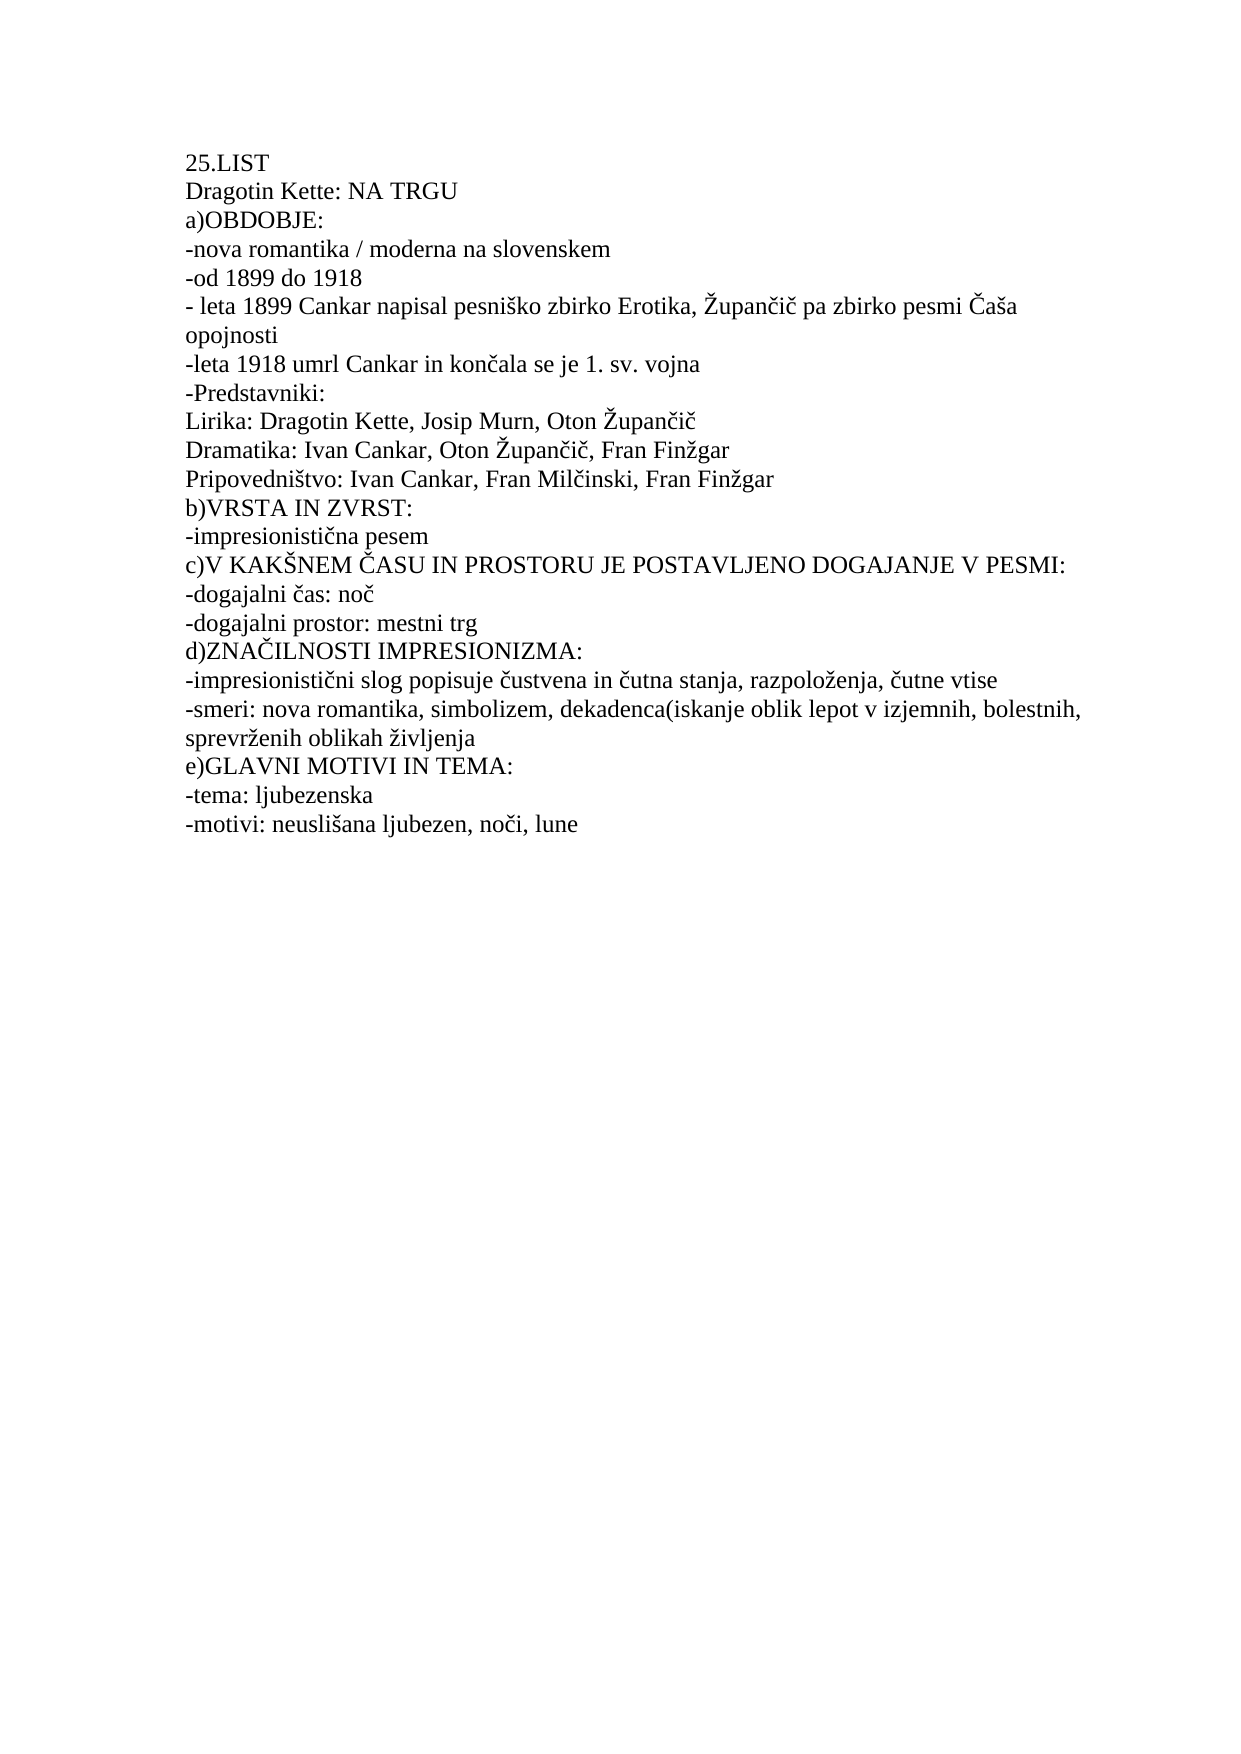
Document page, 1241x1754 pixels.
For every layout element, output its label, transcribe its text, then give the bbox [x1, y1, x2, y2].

text e)GLAVNI MOTIVI IN TEMA: [185, 751, 1093, 780]
text a)OBDOBJE: [185, 205, 1093, 234]
text Pripovedništvo: Ivan Cankar, Fran Milčinski, Fran Finžgar [185, 464, 1093, 493]
text -dogajalni čas: noč [185, 579, 1093, 608]
text Dragotin Kette: NA TRGU [185, 176, 1093, 205]
text -smeri: nova romantika, simbolizem, dekadenca(iskanje oblik lepot v izjemnih, bolestnih, sprevrženih oblikah življenja [185, 694, 1093, 751]
text -od 1899 do 1918 [185, 263, 1093, 291]
text -leta 1918 umrl Cankar in končala se je 1. sv. vojna [185, 349, 1093, 378]
text b)VRSTA IN ZVRST: [185, 493, 1093, 521]
text -dogajalni prostor: mestni trg [185, 608, 1093, 636]
text - leta 1899 Cankar napisal pesniško zbirko Erotika, Župančič pa zbirko pesmi Čaša opojnosti [185, 291, 1093, 349]
text -tema: ljubezenska [185, 780, 1093, 809]
text 25.LIST [185, 148, 1093, 176]
text -impresionistični slog popisuje čustvena in čutna stanja, razpoloženja, čutne vtise [185, 665, 1093, 694]
text -impresionistična pesem [185, 521, 1093, 550]
text c)V KAKŠNEM ČASU IN PROSTORU JE POSTAVLJENO DOGAJANJE V PESMI: [185, 550, 1093, 579]
text -Predstavniki: [185, 378, 1093, 406]
text -motivi: neuslišana ljubezen, noči, lune [185, 809, 1093, 838]
text Dramatika: Ivan Cankar, Oton Župančič, Fran Finžgar [185, 435, 1093, 464]
text Lirika: Dragotin Kette, Josip Murn, Oton Župančič [185, 406, 1093, 435]
text -nova romantika / moderna na slovenskem [185, 234, 1093, 263]
text d)ZNAČILNOSTI IMPRESIONIZMA: [185, 636, 1093, 665]
